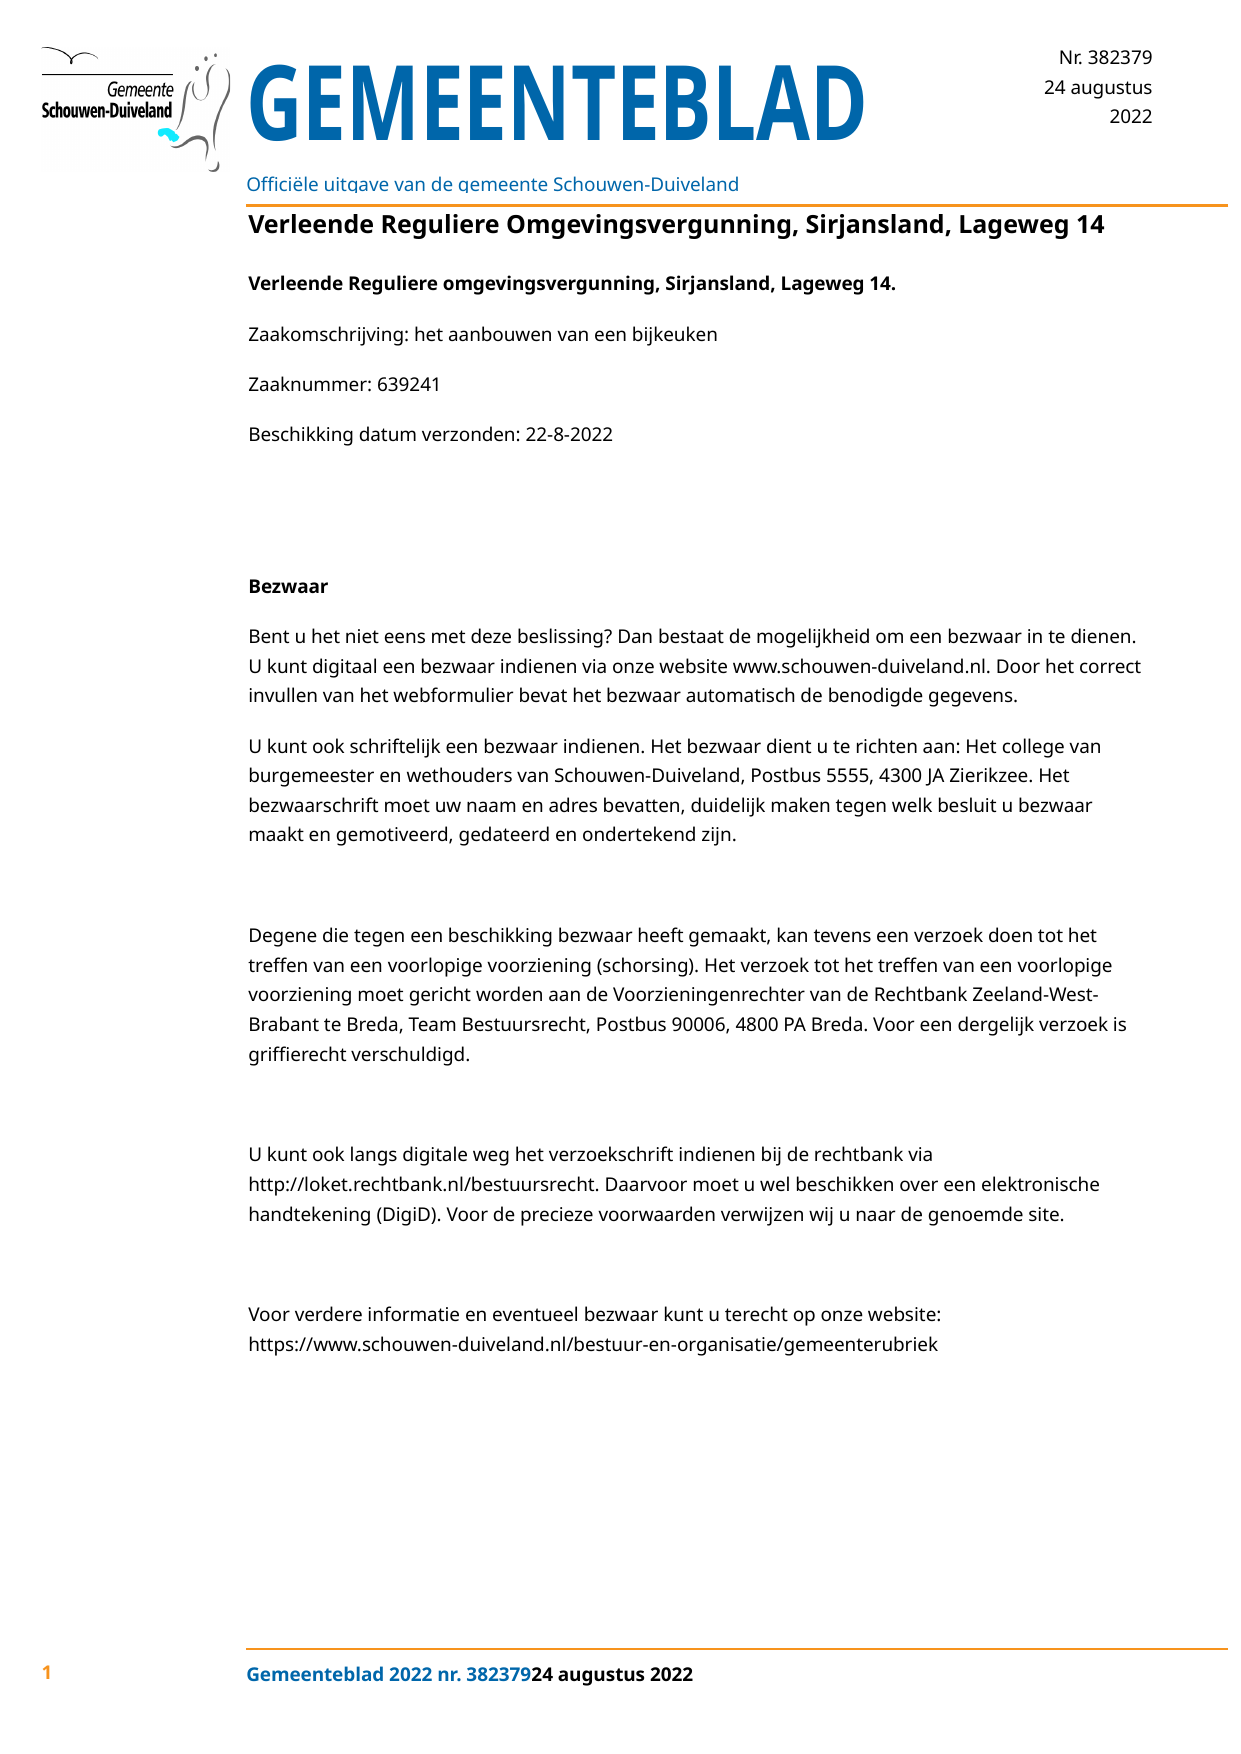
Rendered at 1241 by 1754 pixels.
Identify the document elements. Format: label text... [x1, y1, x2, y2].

text Voor verdere informatie en eventueel bezwaar kunt u terecht op onze website: https://www.schouwen-duiveland.nl/bestuur-en-organisatie/gemeenterubriek [248, 1302, 1152, 1357]
text Degene die tegen een beschikking bezwaar heeft gemaakt, kan tevens een verzoek doen tot het treffen van een voorlopige voorziening (schorsing). Het verzoek tot het treffen van een voorlopige voorziening moet gericht worden aan de Voorzieningenrechter van de Rechtbank Zeeland-West-Brabant te Breda, Team Bestuursrecht, Postbus 90006, 4800 PA Breda. Voor een dergelijk verzoek is griffierecht verschuldigd. [248, 922, 1152, 1066]
text Verleende Reguliere omgevingsvergunning, Sirjansland, Lageweg 14. [248, 270, 1152, 296]
text Beschikking datum verzonden: 22-8-2022 [248, 422, 1152, 447]
text Zaaknummer: 639241 [248, 371, 1152, 397]
text Zaakomschrijving: het aanbouwen van een bijkeuken [248, 321, 1152, 346]
text Bezwaar [248, 573, 1152, 598]
text Verleende Reguliere Omgevingsvergunning, Sirjansland, Lageweg 14 [248, 207, 1152, 241]
text U kunt ook langs digitale weg het verzoekschrift indienen bij de rechtbank via http://loket.rechtbank.nl/bestuursrecht. Daarvoor moet u wel beschikken over een elektronische handtekening (DigiD). Voor de precieze voorwaarden verwijzen wij u naar de genoemde site. [248, 1142, 1152, 1226]
picture [41, 47, 231, 172]
text U kunt ook schriftelijk een bezwaar indienen. Het bezwaar dient u te richten aan: Het college van burgemeester en wethouders van Schouwen-Duiveland, Postbus 5555, 4300 JA Zierikzee. Het bezwaarschrift moet uw naam en adres bevatten, duidelijk maken tegen welk besluit u bezwaar maakt en gemotiveerd, gedateerd en ondertekend zijn. [248, 733, 1152, 847]
text Bent u het niet eens met deze beslissing? Dan bestaat de mogelijkheid om een bezwaar in te dienen. U kunt digitaal een bezwaar indienen via onze website www.schouwen-duiveland.nl. Door het correct invullen van het webformulier bevat het bezwaar automatisch de benodigde gegevens. [248, 623, 1152, 708]
